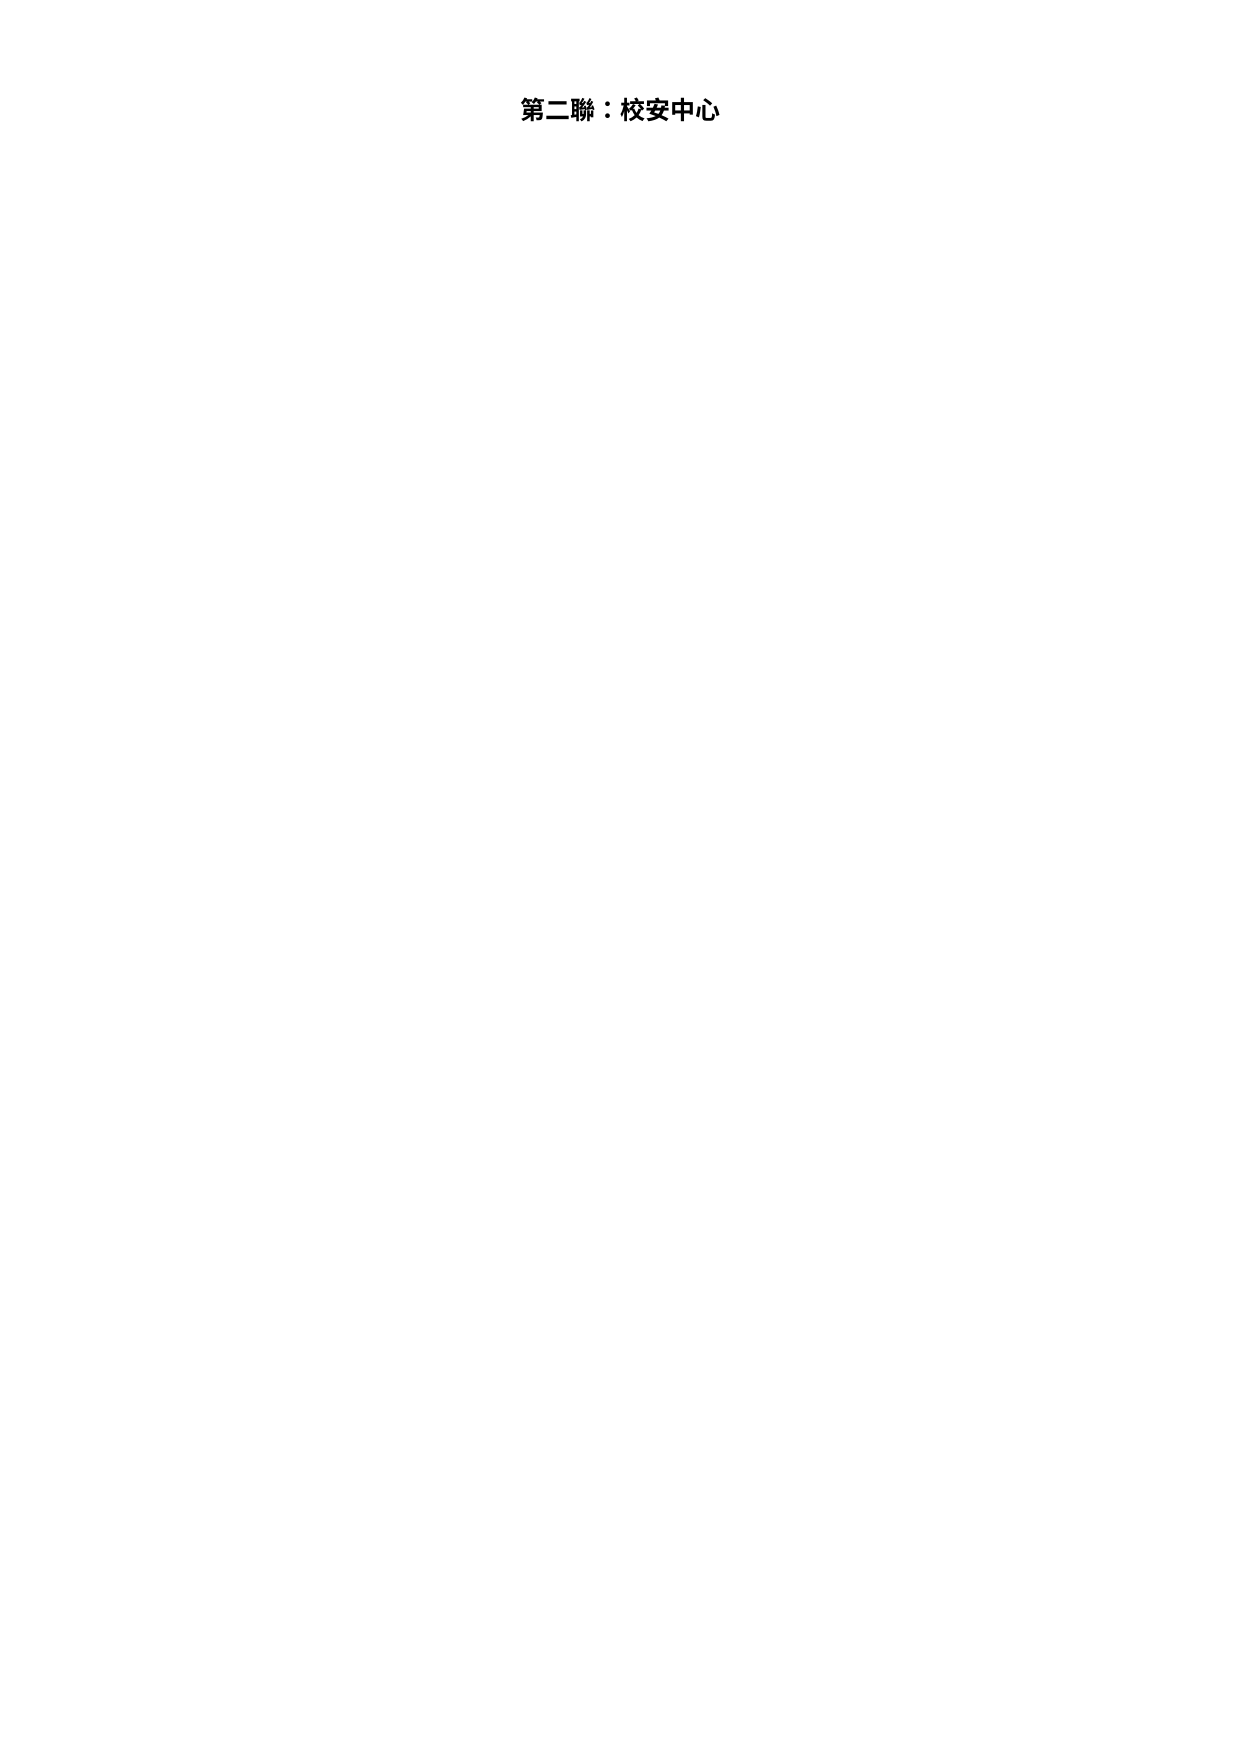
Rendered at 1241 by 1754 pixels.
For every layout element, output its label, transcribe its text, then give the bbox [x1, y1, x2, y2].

text 第二聯：校安中心 [75, 89, 1165, 127]
